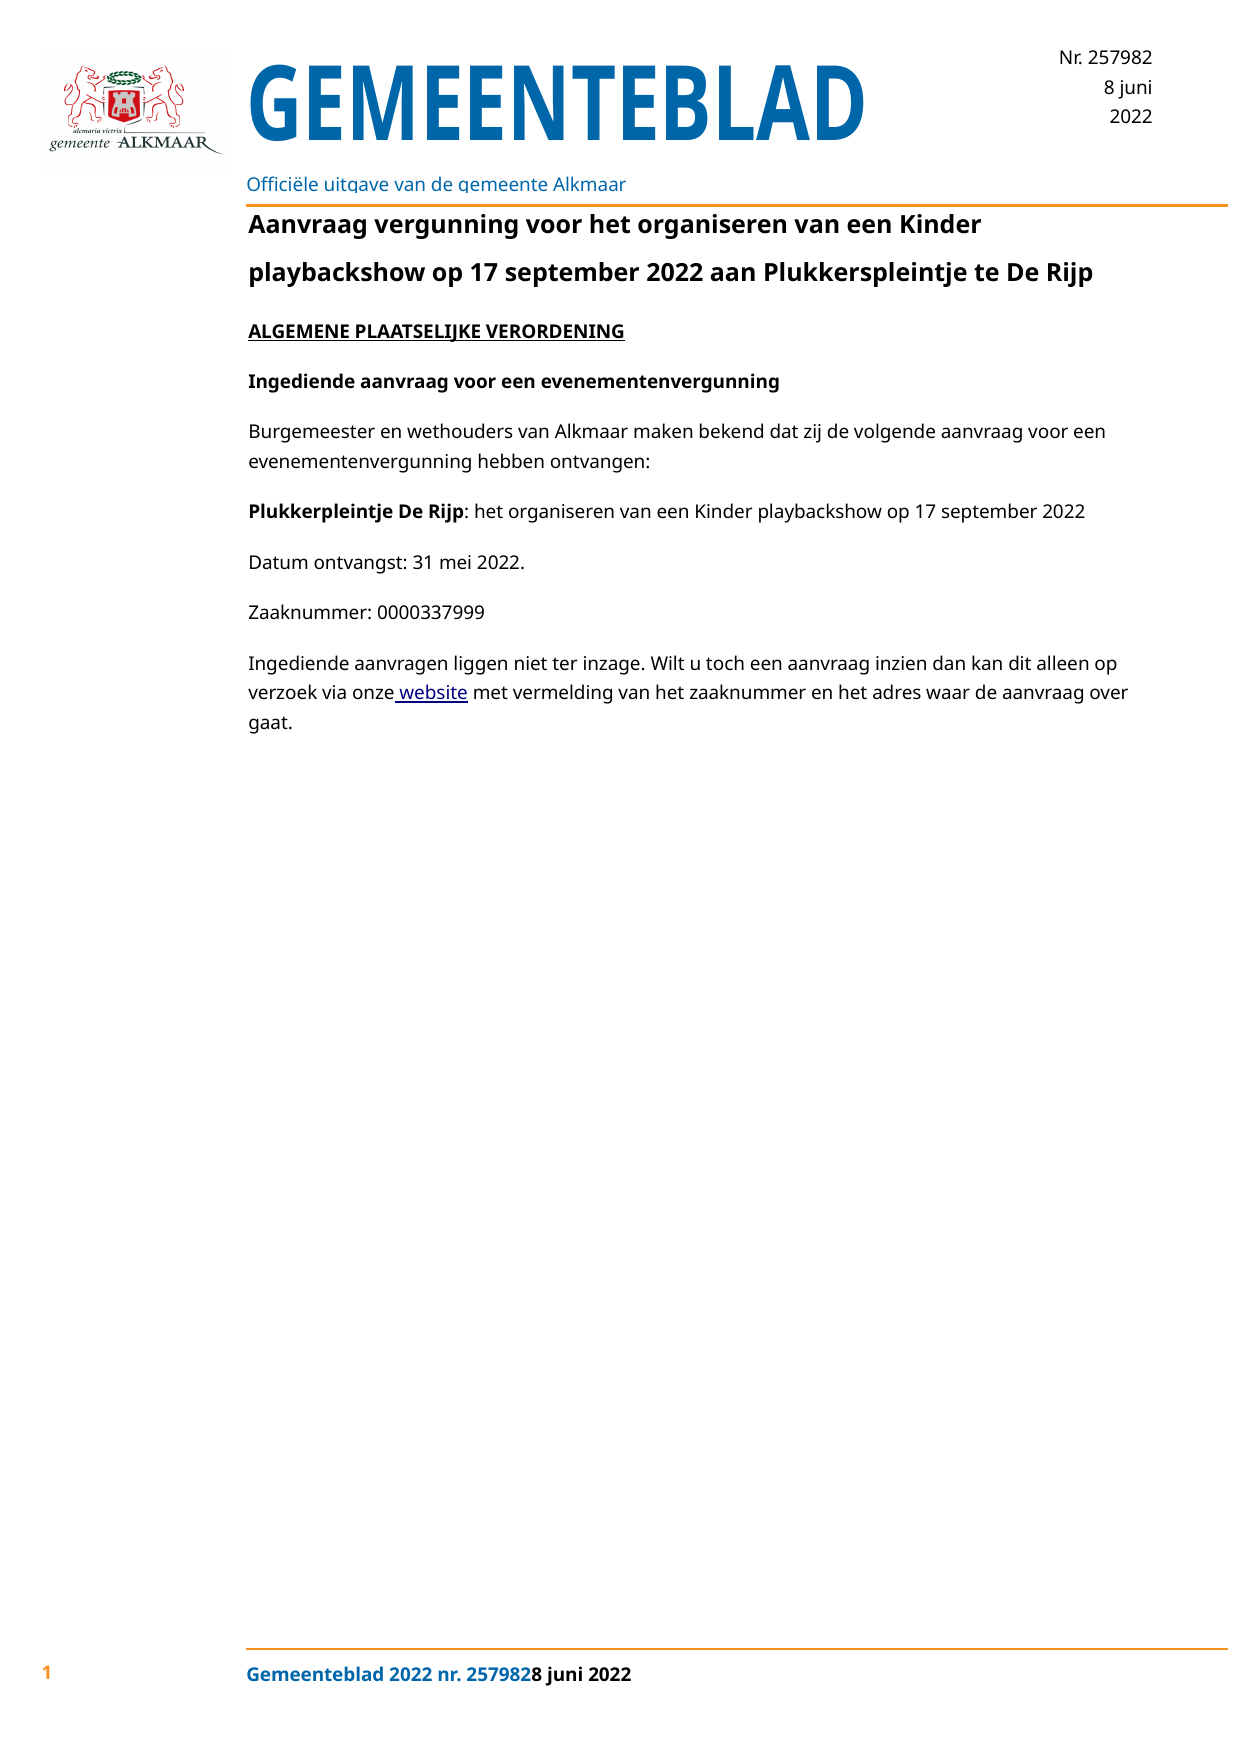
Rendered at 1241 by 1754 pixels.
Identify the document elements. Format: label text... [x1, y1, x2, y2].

text Datum ontvangst: 31 mei 2022. [248, 549, 1152, 575]
text Ingediende aanvragen liggen niet ter inzage. Wilt u toch een aanvraag inzien dan kan dit alleen op verzoek via onze website met vermelding van het zaaknummer en het adres waar de aanvraag over gaat. [248, 650, 1152, 735]
text Plukkerpleintje De Rijp: het organiseren van een Kinder playbackshow op 17 september 2022 [248, 499, 1152, 524]
text ALGEMENE PLAATSELIJKE VERORDENING [248, 318, 1152, 344]
text Ingediende aanvraag voor een evenementenvergunning [248, 368, 1152, 394]
text Zaaknummer: 0000337999 [248, 599, 1152, 625]
text Burgemeester en wethouders van Alkmaar maken bekend dat zij de volgende aanvraag voor een evenementenvergunning hebben ontvangen: [248, 419, 1152, 474]
text Aanvraag vergunning voor het organiseren van een Kinder playbackshow op 17 september 2022 aan Plukkerspleintje te De Rijp [248, 207, 1152, 288]
picture [41, 47, 231, 172]
